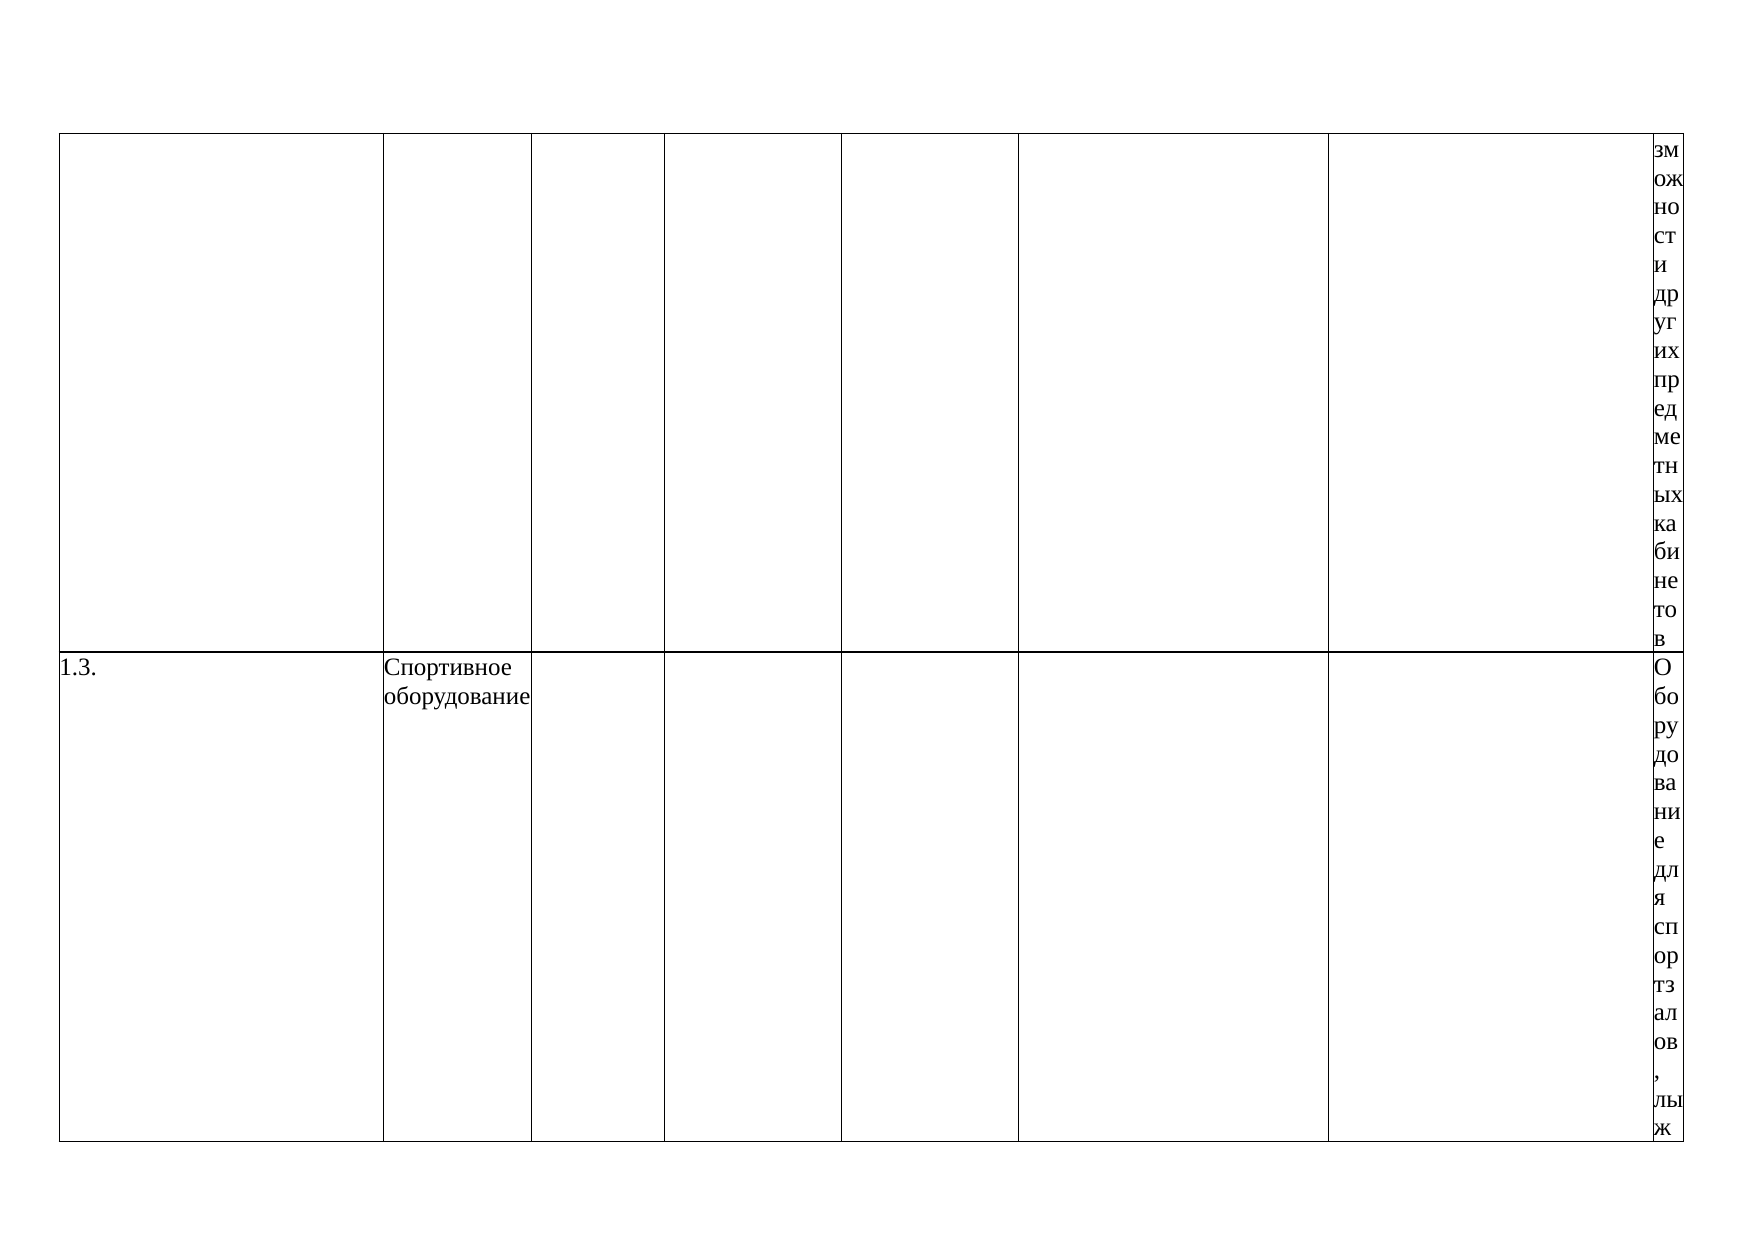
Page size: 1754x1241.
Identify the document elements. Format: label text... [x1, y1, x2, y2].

table_cell [384, 134, 531, 651]
table_cell [1019, 134, 1328, 651]
table_cell [842, 134, 1018, 651]
table_cell [665, 134, 841, 651]
table_cell 1.3. [60, 653, 383, 1141]
table_cell [532, 134, 664, 651]
table_cell [1329, 134, 1653, 651]
table_cell [1019, 653, 1328, 1141]
table_cell [842, 653, 1018, 1141]
table_cell Спортивное оборудование [384, 653, 531, 1141]
table_cell [60, 134, 383, 651]
table_cell [532, 653, 664, 1141]
table_cell Оборудование для спортзалов, лыж [1654, 653, 1683, 1141]
table_cell [665, 653, 841, 1141]
table_cell зможности других предметных кабинетов [1654, 134, 1683, 651]
table_cell [1329, 653, 1653, 1141]
